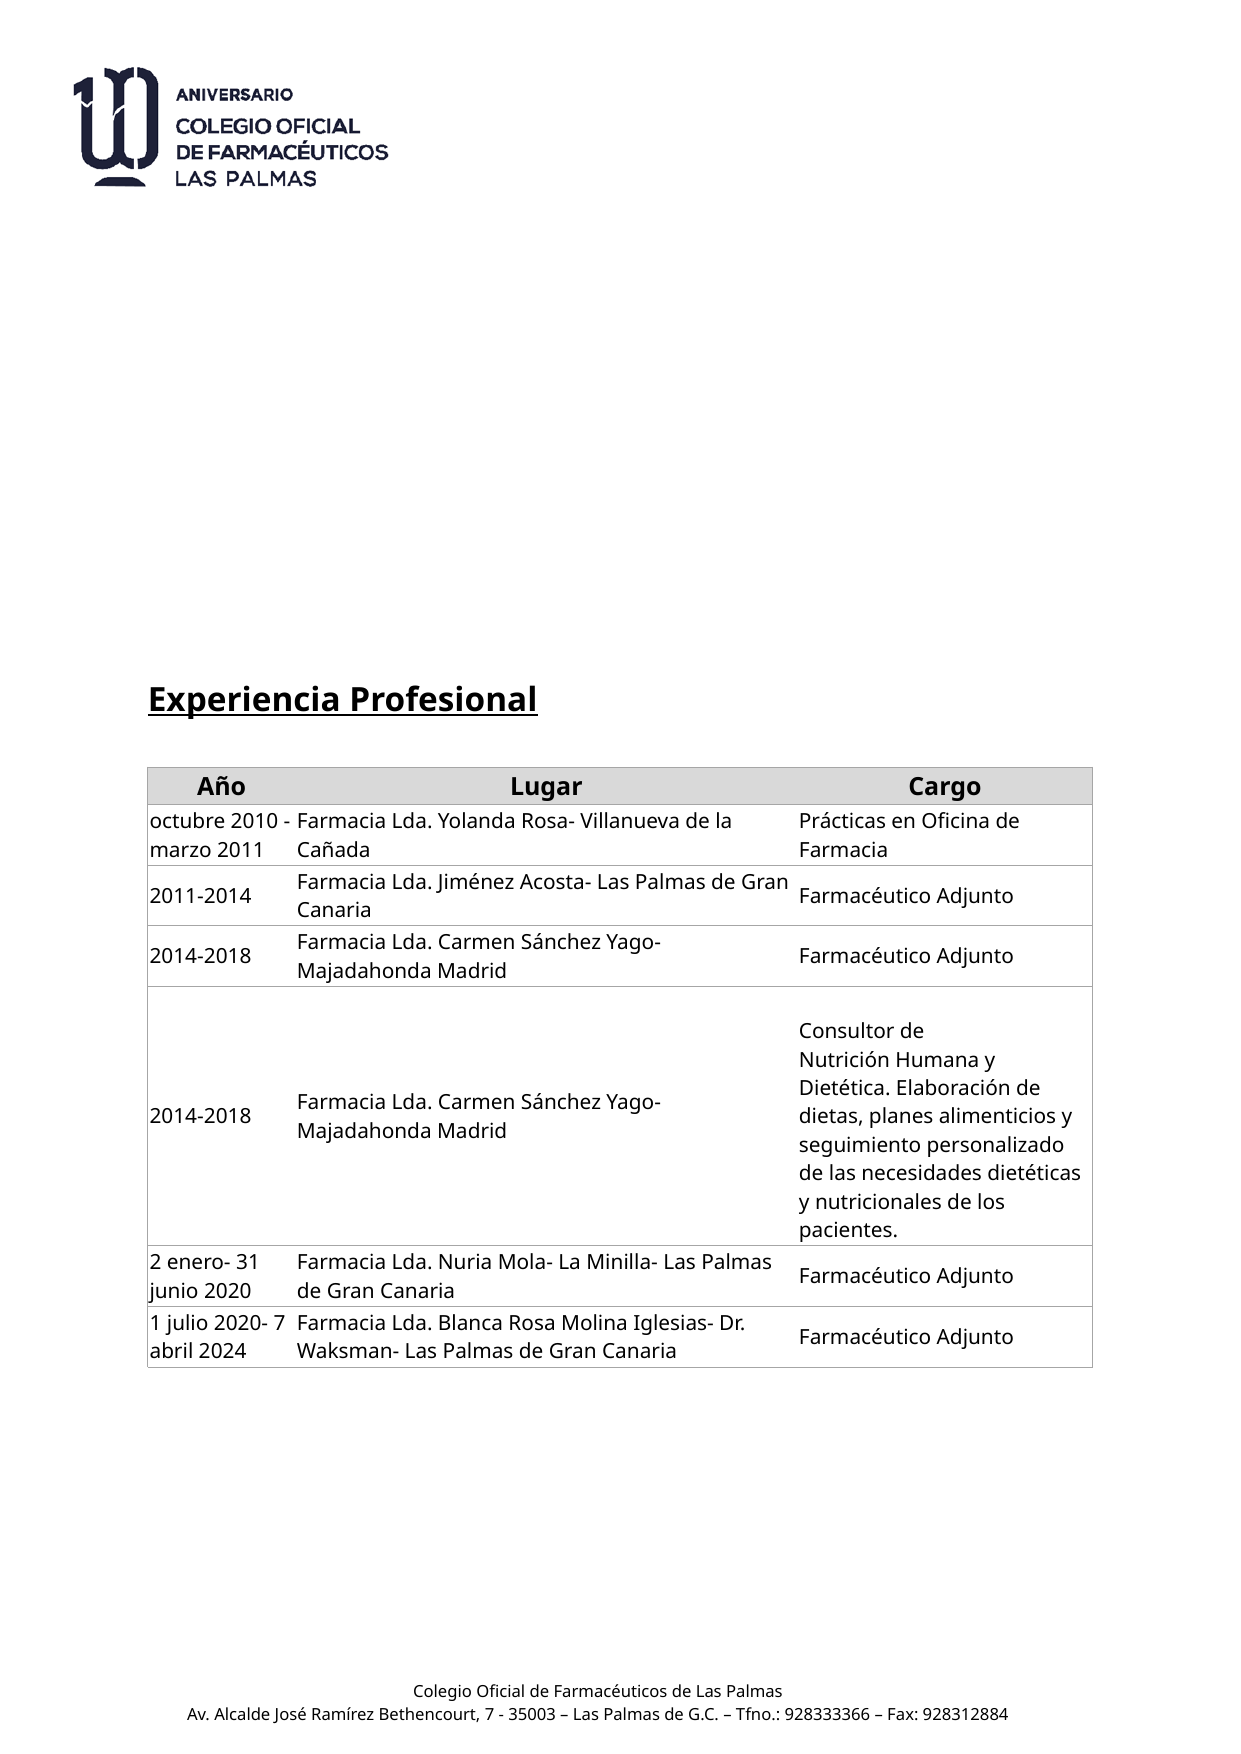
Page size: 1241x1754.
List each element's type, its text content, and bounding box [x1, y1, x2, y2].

table_cell Farmacia Lda. Jiménez Acosta- Las Palmas de Gran Canaria [295, 866, 797, 925]
table_cell octubre 2010 -marzo 2011 [148, 805, 295, 865]
table_cell 2014-2018 [148, 987, 295, 1245]
table_cell Farmacia Lda. Carmen Sánchez Yago- Majadahonda Madrid [295, 926, 797, 986]
table_cell Prácticas en Oficina de Farmacia [797, 805, 1092, 865]
table_header Lugar [295, 768, 797, 804]
table_cell Farmacéutico Adjunto [797, 866, 1092, 925]
table_header Año [148, 768, 295, 804]
table_cell Farmacéutico Adjunto [797, 1246, 1092, 1306]
table_cell 1 julio 2020- 7 abril 2024 [148, 1307, 295, 1366]
table_cell 2 enero- 31 junio 2020 [148, 1246, 295, 1306]
table_cell Farmacia Lda. Blanca Rosa Molina Iglesias- Dr. Waksman- Las Palmas de Gran Canaria [295, 1307, 797, 1366]
text Experiencia Profesional [148, 676, 1092, 767]
table_cell 2014-2018 [148, 926, 295, 986]
table_cell Farmacia Lda. Yolanda Rosa- Villanueva de la Cañada [295, 805, 797, 865]
table_cell Farmacéutico Adjunto [797, 926, 1092, 986]
table_cell 2011-2014 [148, 866, 295, 925]
table_cell Farmacia Lda. Carmen Sánchez Yago- Majadahonda Madrid [295, 987, 797, 1245]
table_header Cargo [797, 768, 1092, 804]
table_cell Consultor de Nutrición Humana y Dietética. Elaboración de dietas, planes alimenticios y seguimiento personalizado de las necesidades dietéticas y nutricionales de los pacientes. [797, 987, 1092, 1245]
table_cell Farmacia Lda. Nuria Mola- La Minilla- Las Palmas de Gran Canaria [295, 1246, 797, 1306]
table_cell Farmacéutico Adjunto [797, 1307, 1092, 1366]
